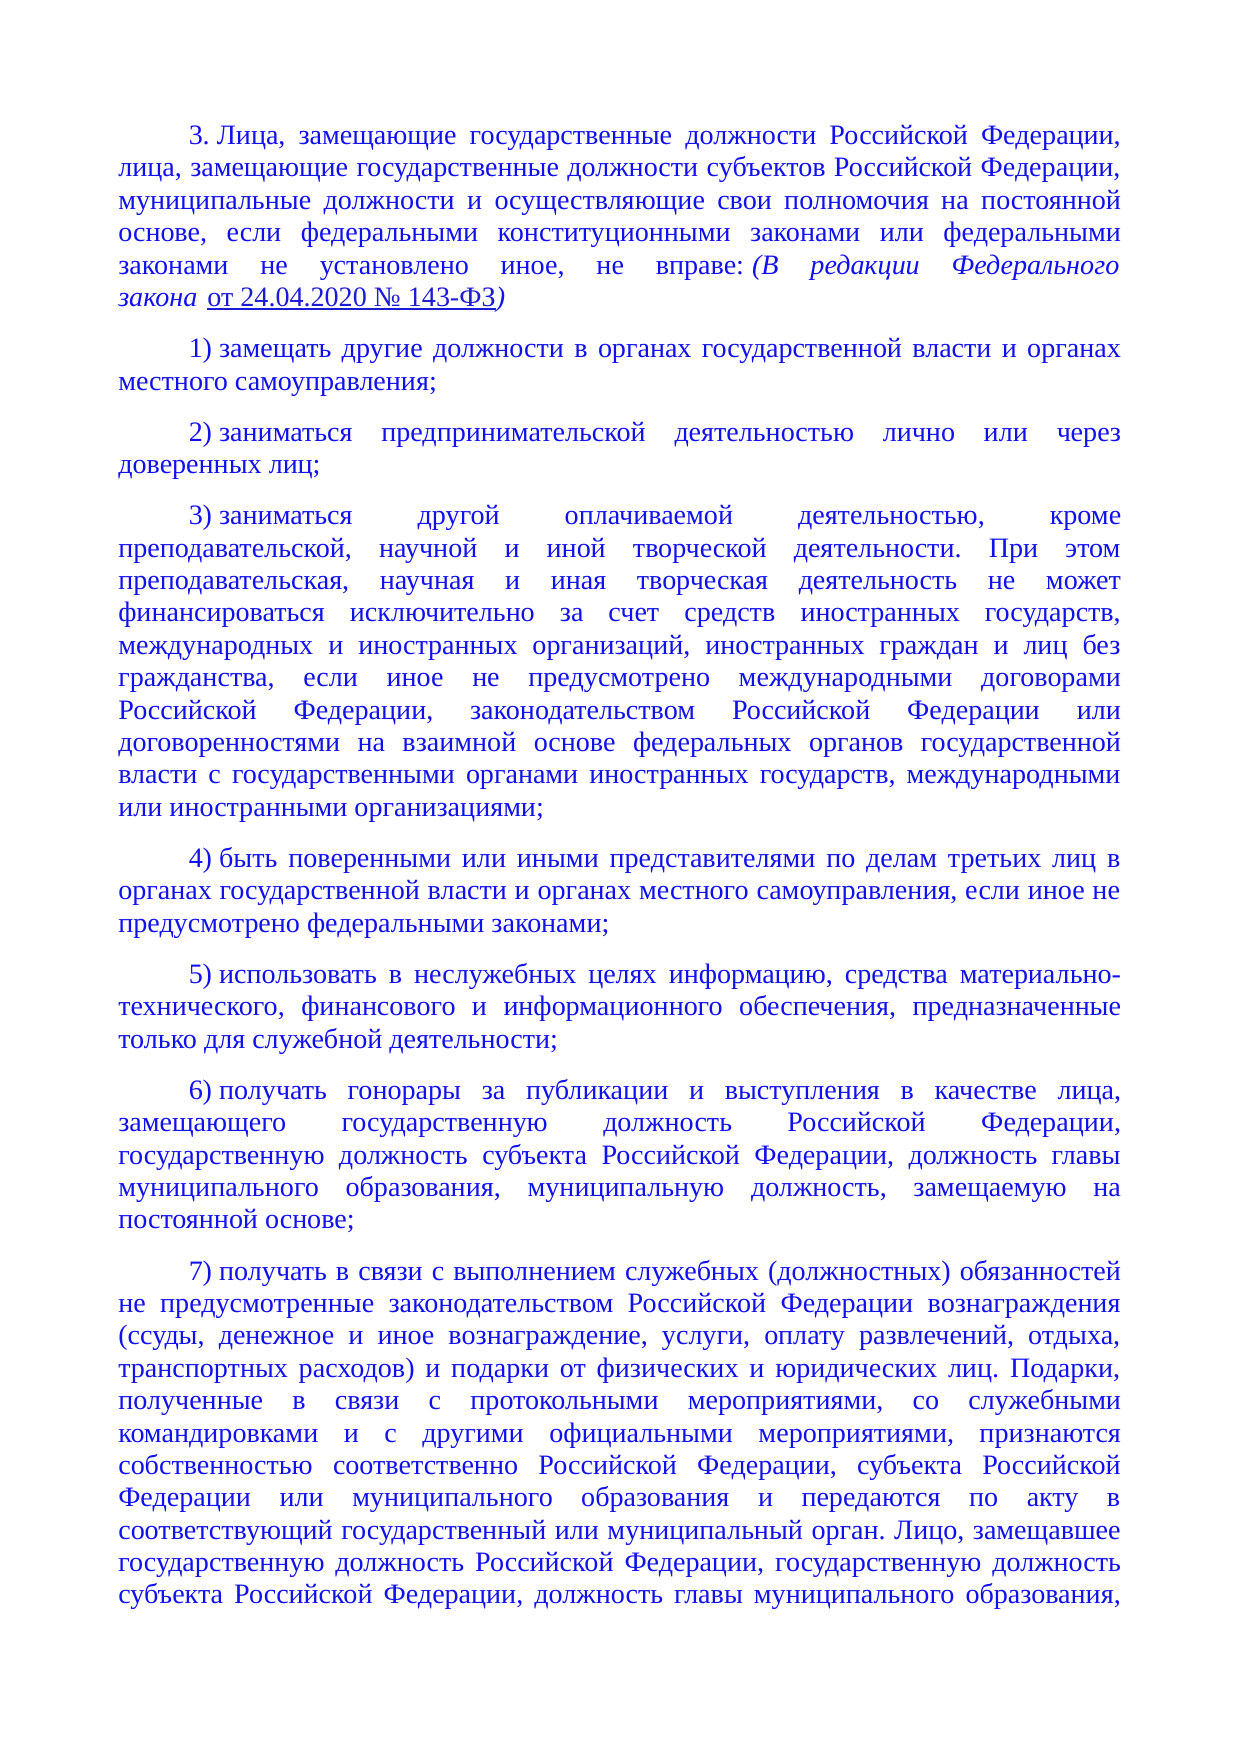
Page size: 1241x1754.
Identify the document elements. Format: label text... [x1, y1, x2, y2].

text 3) заниматься другой оплачиваемой деятельностью, кроме преподавательской, научной и иной творческой деятельности. При этом преподавательская, научная и иная творческая деятельность не может финансироваться исключительно за счет средств иностранных государств, международных и иностранных организаций, иностранных граждан и лиц без гражданства, если иное не предусмотрено международными договорами Российской Федерации, законодательством Российской Федерации или договоренностями на взаимной основе федеральных органов государственной власти с государственными органами иностранных государств, международными или иностранными организациями; [118, 498, 1122, 822]
text 5) использовать в неслужебных целях информацию, средства материально-технического, финансового и информационного обеспечения, предназначенные только для служебной деятельности; [118, 957, 1122, 1054]
text 4) быть поверенными или иными представителями по делам третьих лиц в органах государственной власти и органах местного самоуправления, если иное не предусмотрено федеральными законами; [118, 841, 1122, 938]
text 3. Лица, замещающие государственные должности Российской Федерации, лица, замещающие государственные должности субъектов Российской Федерации, муниципальные должности и осуществляющие свои полномочия на постоянной основе, если федеральными конституционными законами или федеральными законами не установлено иное, не вправе: (В редакции Федерального закона от 24.04.2020 № 143-ФЗ) [118, 118, 1122, 312]
text 2) заниматься предпринимательской деятельностью лично или через доверенных лиц; [118, 415, 1122, 479]
text 6) получать гонорары за публикации и выступления в качестве лица, замещающего государственную должность Российской Федерации, государственную должность субъекта Российской Федерации, должность главы муниципального образования, муниципальную должность, замещаемую на постоянной основе; [118, 1073, 1122, 1235]
text 7) получать в связи с выполнением служебных (должностных) обязанностей не предусмотренные законодательством Российской Федерации вознаграждения (ссуды, денежное и иное вознаграждение, услуги, оплату развлечений, отдыха, транспортных расходов) и подарки от физических и юридических лиц. Подарки, полученные в связи с протокольными мероприятиями, со служебными командировками и с другими официальными мероприятиями, признаются собственностью соответственно Российской Федерации, субъекта Российской Федерации или муниципального образования и передаются по акту в соответствующий государственный или муниципальный орган. Лицо, замещавшее государственную должность Российской Федерации, государственную должность субъекта Российской Федерации, должность главы муниципального образования, [118, 1254, 1122, 1610]
text 1) замещать другие должности в органах государственной власти и органах местного самоуправления; [118, 331, 1122, 396]
